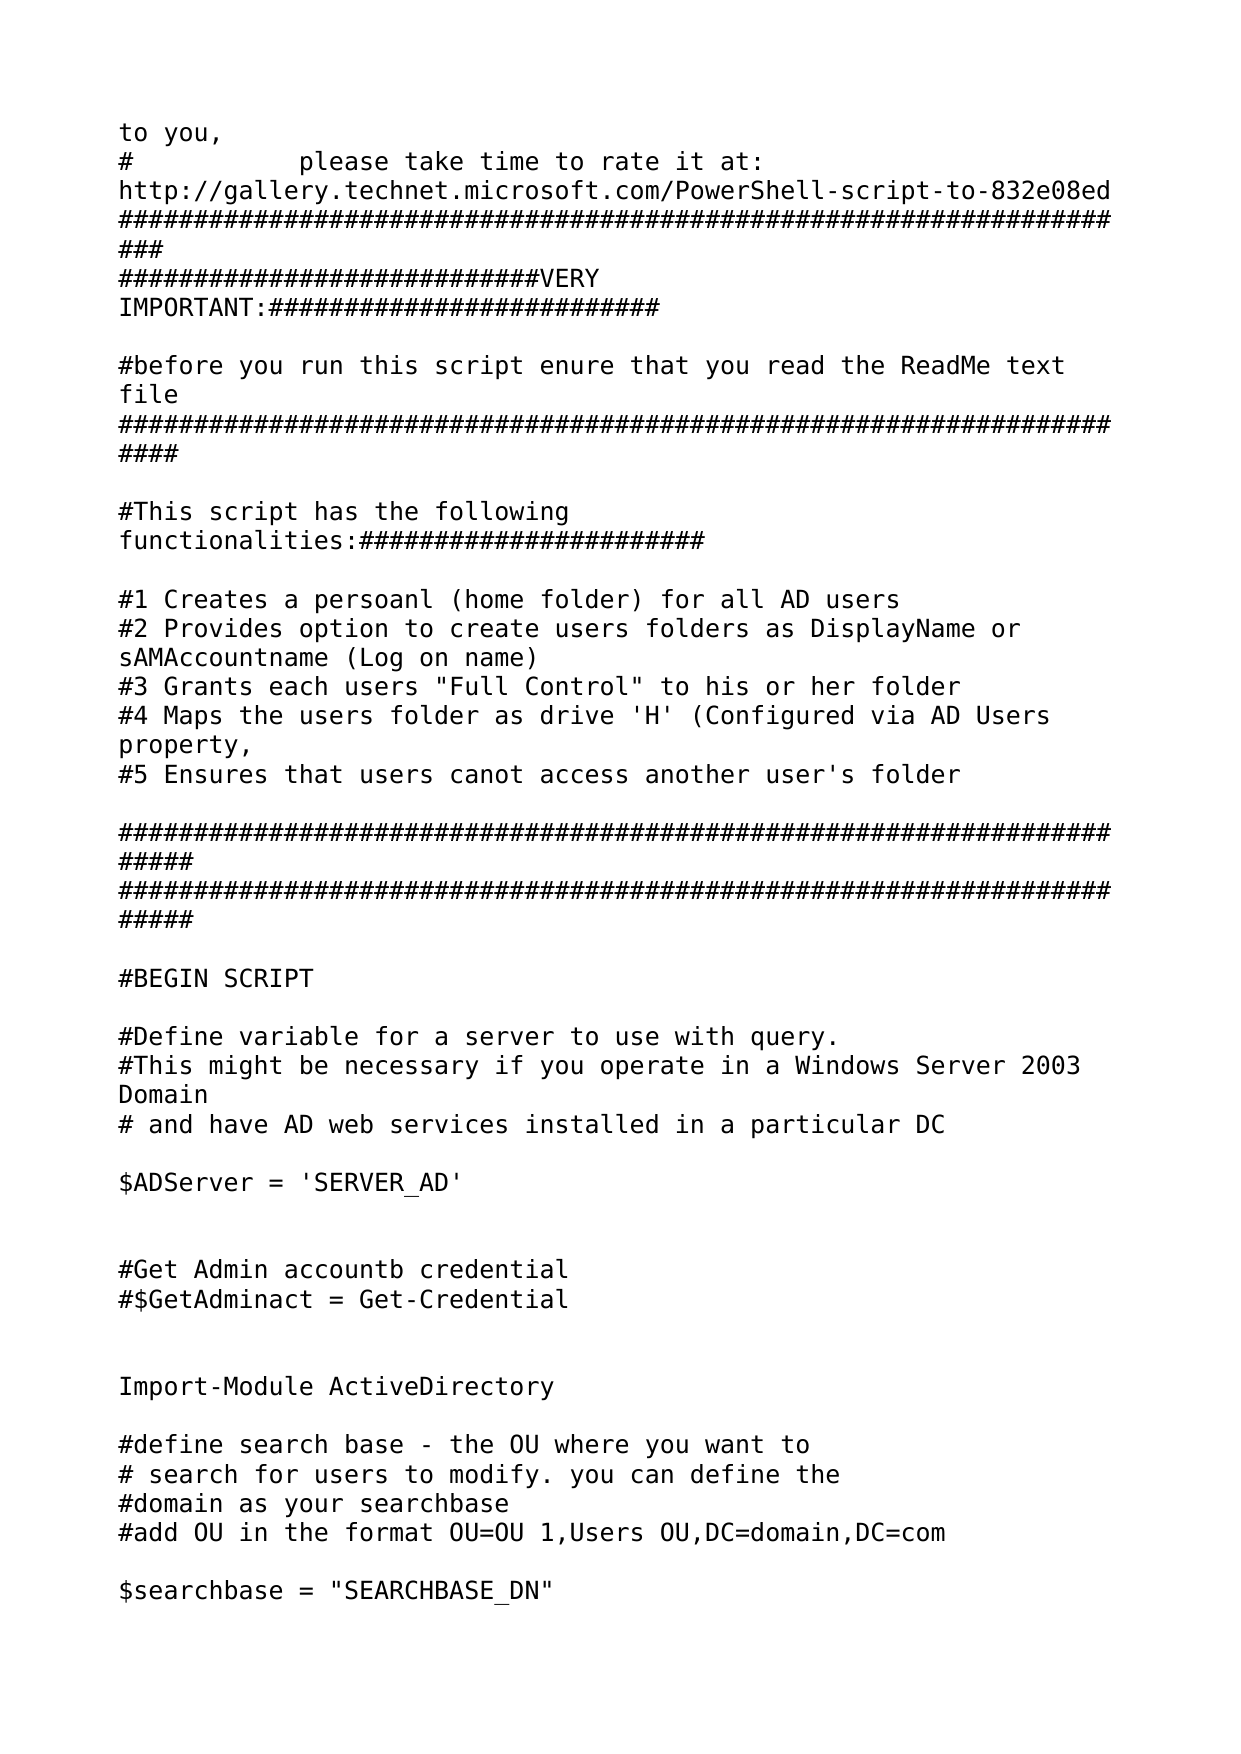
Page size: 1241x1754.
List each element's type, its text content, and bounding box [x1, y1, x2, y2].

text to you, # please take time to rate it at: http://gallery.technet.microsoft.com/PowerShell-script-to-832e08ed ##################################################################### ############################VERY IMPORTANT:########################## #before you run this script enure that you read the ReadMe text file ###################################################################### #This script has the following functionalities:####################### #1 Creates a persoanl (home folder) for all AD users #2 Provides option to create users folders as DisplayName or sAMAccountname (Log on name) #3 Grants each users "Full Control" to his or her folder #4 Maps the users folder as drive 'H' (Configured via AD Users property, #5 Ensures that users canot access another user's folder ####################################################################### ####################################################################### #BEGIN SCRIPT #Define variable for a server to use with query. #This might be necessary if you operate in a Windows Server 2003 Domain # and have AD web services installed in a particular DC $ADServer = 'SERVER_AD' #Get Admin accountb credential #$GetAdminact = Get-Credential Import-Module ActiveDirectory #define search base - the OU where you want to # search for users to modify. you can define the #domain as your searchbase #add OU in the format OU=OU 1,Users OU,DC=domain,DC=com $searchbase = "SEARCHBASE_DN" [118, 118, 1122, 1635]
